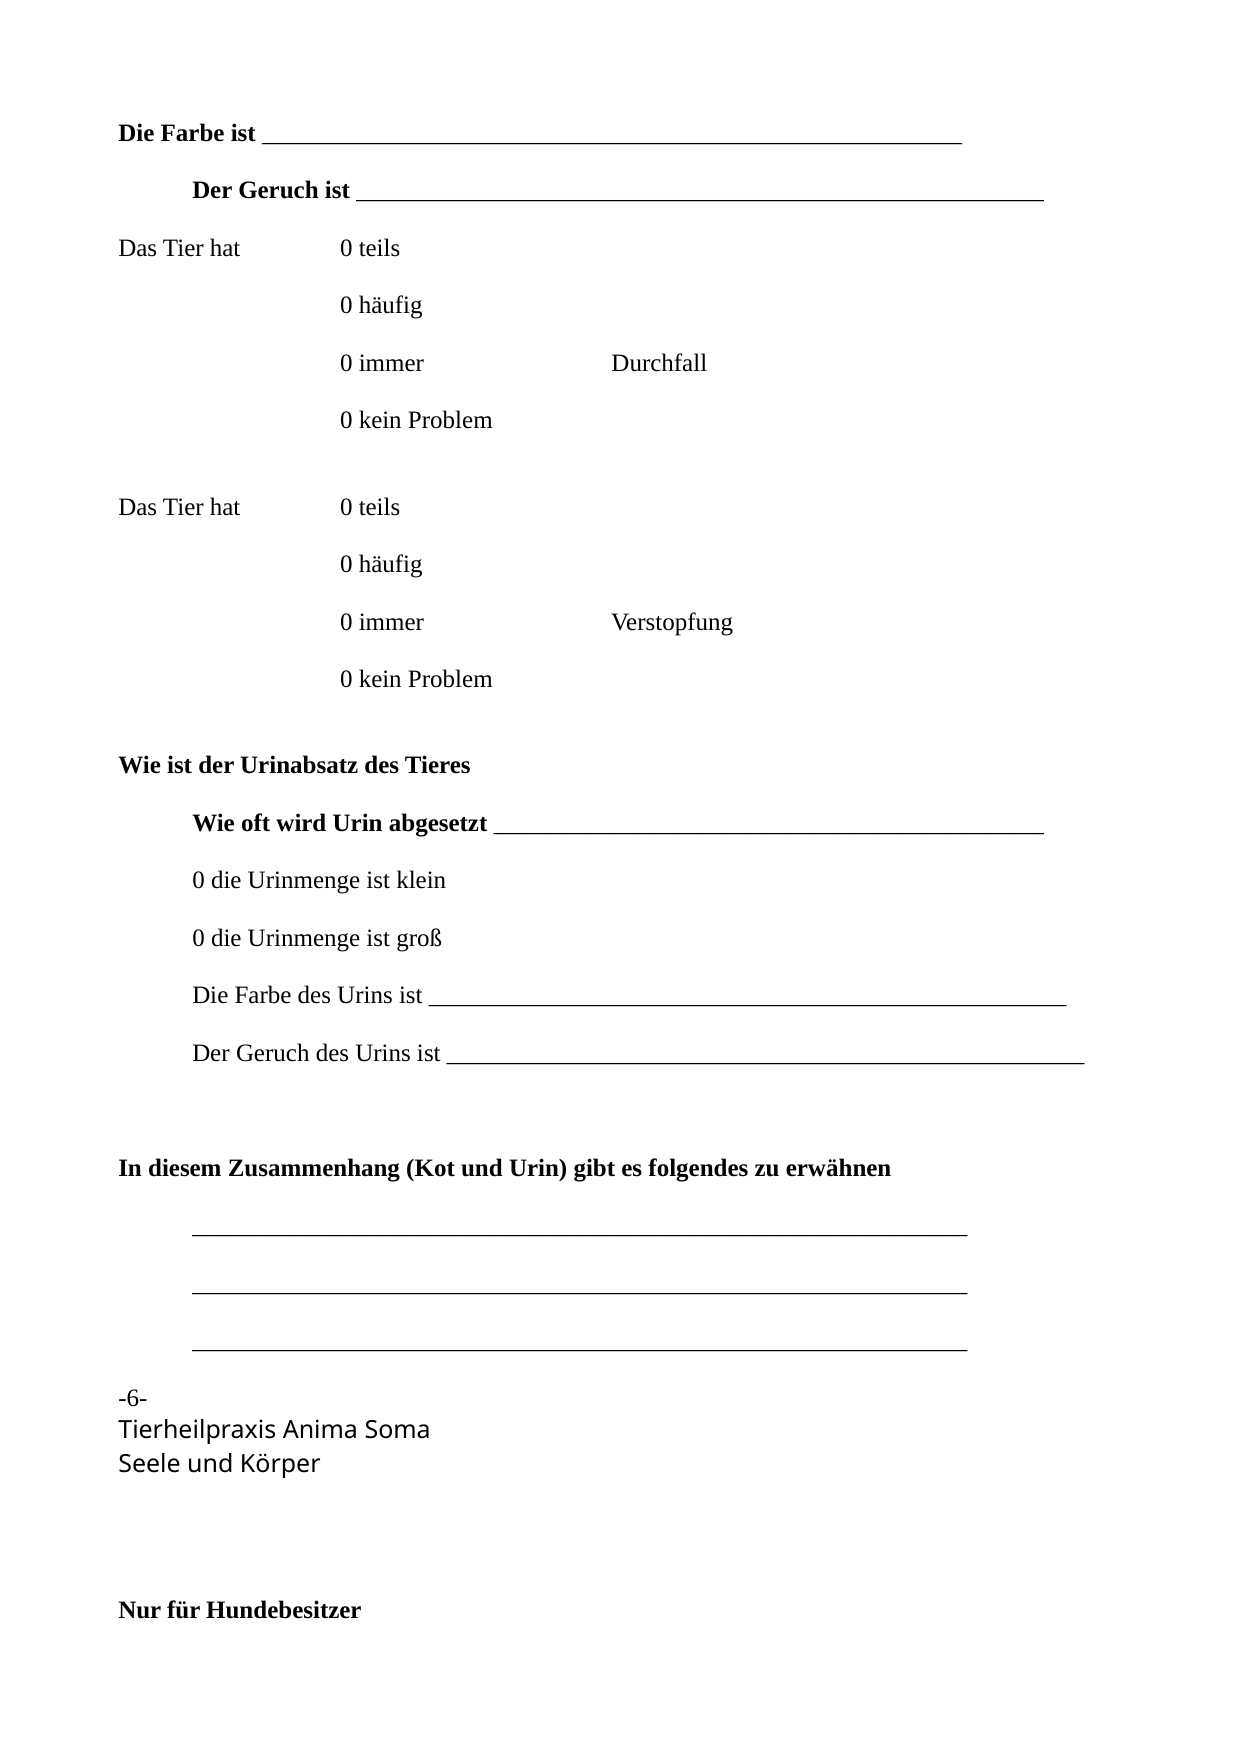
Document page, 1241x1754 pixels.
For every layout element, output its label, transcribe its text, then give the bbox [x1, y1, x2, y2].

text Tierheilpraxis Anima Soma [118, 1412, 1122, 1446]
text 0 immer Durchfall [118, 348, 1122, 377]
text Der Geruch ist _______________________________________________________ [118, 176, 1122, 204]
text ______________________________________________________________ [118, 1326, 1122, 1354]
text 0 die Urinmenge ist groß [118, 923, 1122, 952]
text 0 kein Problem [118, 406, 1122, 434]
text 0 kein Problem [118, 664, 1122, 693]
text Wie oft wird Urin abgesetzt ____________________________________________ [118, 808, 1122, 837]
text 0 häufig [118, 291, 1122, 319]
text Der Geruch des Urins ist ___________________________________________________ [118, 1038, 1122, 1067]
text 0 häufig [118, 549, 1122, 578]
text Das Tier hat 0 teils [118, 492, 1122, 521]
text Die Farbe des Urins ist ___________________________________________________ [118, 981, 1122, 1009]
text 0 die Urinmenge ist klein [118, 866, 1122, 894]
text Die Farbe ist ________________________________________________________ [118, 118, 1122, 147]
text Wie ist der Urinabsatz des Tieres [118, 751, 1122, 779]
text Das Tier hat 0 teils [118, 233, 1122, 262]
text ______________________________________________________________ [118, 1211, 1122, 1239]
text 0 immer Verstopfung [118, 607, 1122, 636]
text Nur für Hundebesitzer [118, 1595, 1122, 1624]
text ______________________________________________________________ [118, 1268, 1122, 1297]
text In diesem Zusammenhang (Kot und Urin) gibt es folgendes zu erwähnen [118, 1153, 1122, 1182]
text -6- [118, 1383, 1122, 1412]
text Seele und Körper [118, 1446, 1122, 1480]
